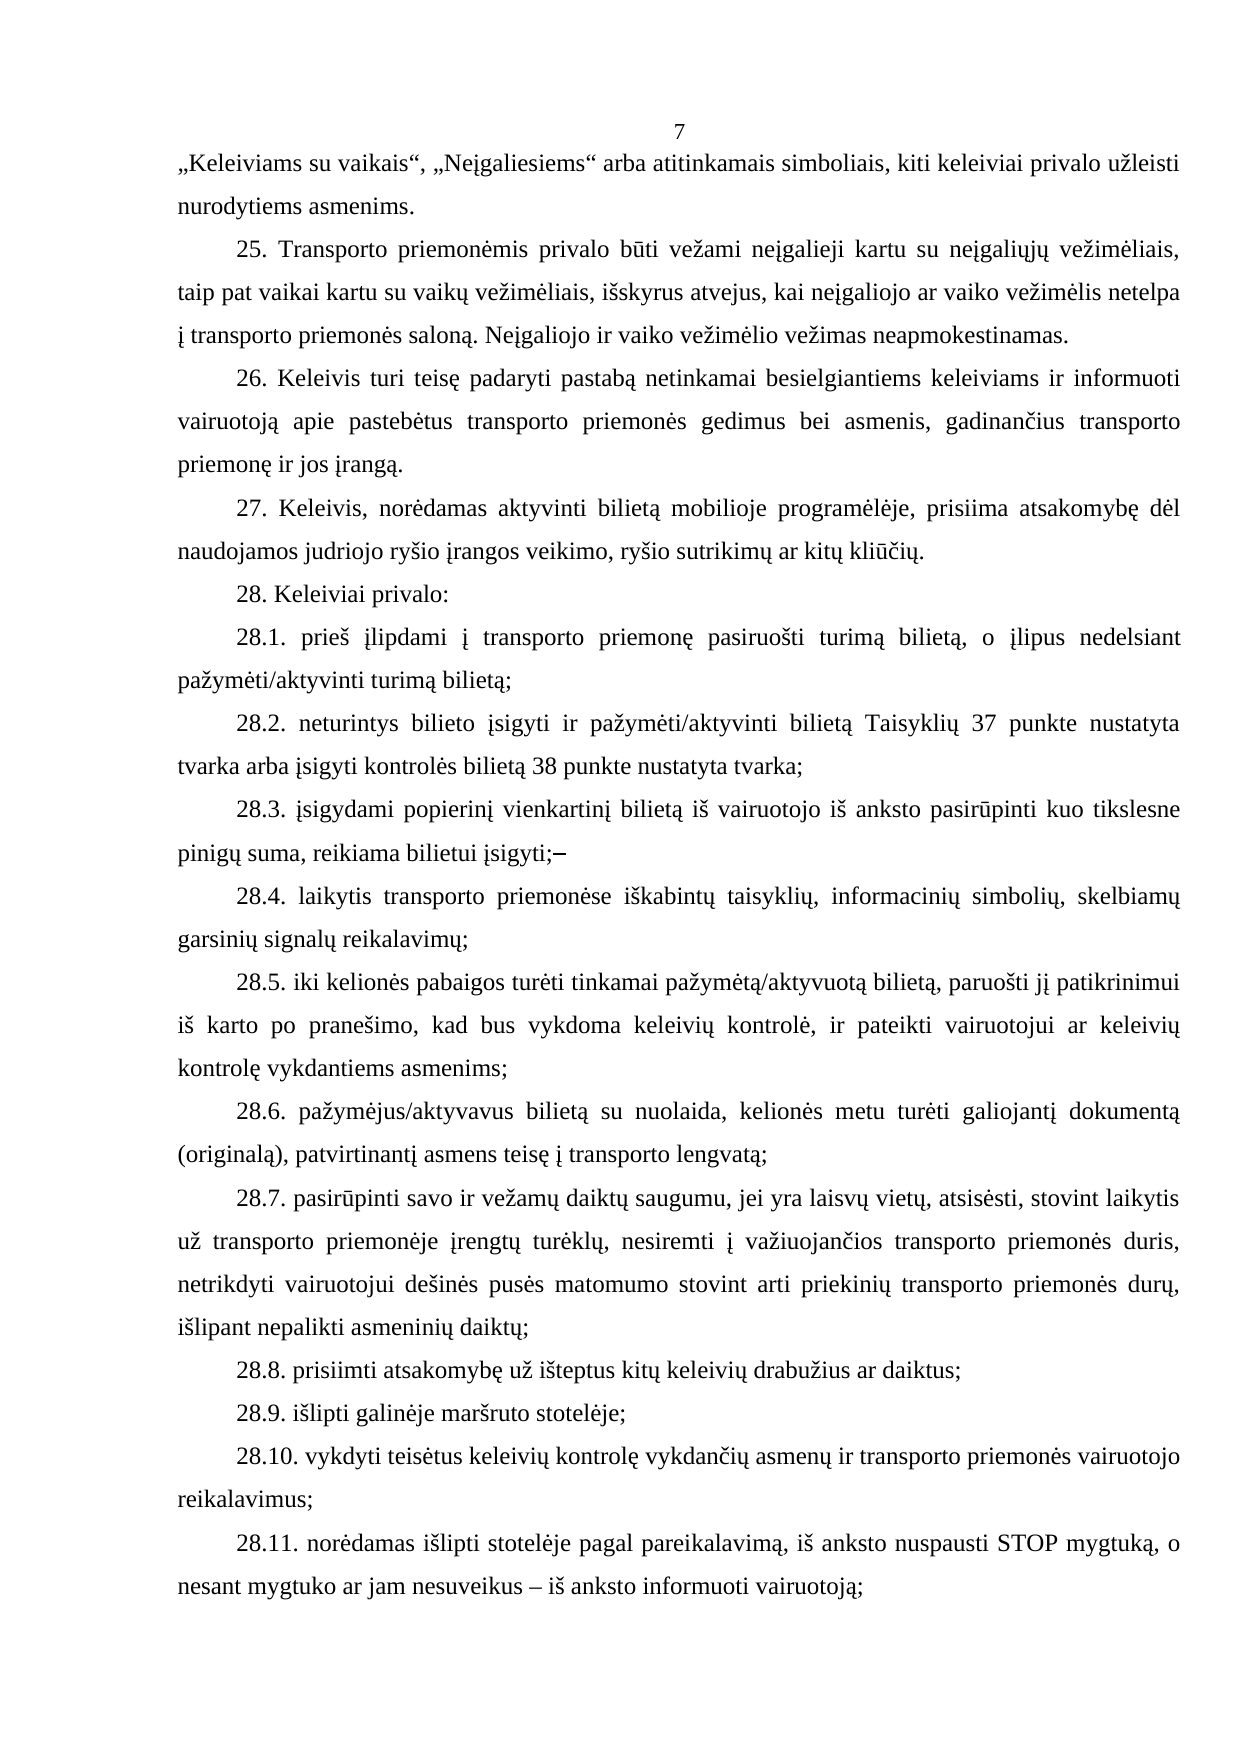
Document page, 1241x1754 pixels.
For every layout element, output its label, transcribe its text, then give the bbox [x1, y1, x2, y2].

text 28.2. neturintys bilieto įsigyti ir pažymėti/aktyvinti bilietą Taisyklių 37 punkte nustatyta tvarka arba įsigyti kontrolės bilietą 38 punkte nustatyta tvarka; [177, 708, 1181, 780]
text 25. Transporto priemonėmis privalo būti vežami neįgalieji kartu su neįgaliųjų vežimėliais, taip pat vaikai kartu su vaikų vežimėliais, išskyrus atvejus, kai neįgaliojo ar vaiko vežimėlis netelpa į transporto priemonės saloną. Neįgaliojo ir vaiko vežimėlio vežimas neapmokestinamas. [177, 234, 1181, 349]
text 28.4. laikytis transporto priemonėse iškabintų taisyklių, informacinių simbolių, skelbiamų garsinių signalų reikalavimų; [177, 881, 1181, 953]
text 28.3. įsigydami popierinį vienkartinį bilietą iš vairuotojo iš anksto pasirūpinti kuo tikslesne pinigų suma, reikiama bilietui įsigyti; [177, 794, 1181, 866]
text 28. Keleiviai privalo: [177, 579, 1181, 608]
text 28.1. prieš įlipdami į transporto priemonę pasiruošti turimą bilietą, o įlipus nedelsiant pažymėti/aktyvinti turimą bilietą; [177, 622, 1181, 694]
text 28.9. išlipti galinėje maršruto stotelėje; [177, 1398, 1181, 1427]
text 28.11. norėdamas išlipti stotelėje pagal pareikalavimą, iš anksto nuspausti STOP mygtuką, o nesant mygtuko ar jam nesuveikus – iš anksto informuoti vairuotoją; [177, 1528, 1181, 1599]
text 27. Keleivis, norėdamas aktyvinti bilietą mobilioje programėlėje, prisiima atsakomybę dėl naudojamos judriojo ryšio įrangos veikimo, ryšio sutrikimų ar kitų kliūčių. [177, 493, 1181, 564]
text 28.7. pasirūpinti savo ir vežamų daiktų saugumu, jei yra laisvų vietų, atsisėsti, stovint laikytis už transporto priemonėje įrengtų turėklų, nesiremti į važiuojančios transporto priemonės duris, netrikdyti vairuotojui dešinės pusės matomumo stovint arti priekinių transporto priemonės durų, išlipant nepalikti asmeninių daiktų; [177, 1183, 1181, 1341]
text 28.10. vykdyti teisėtus keleivių kontrolę vykdančių asmenų ir transporto priemonės vairuotojo reikalavimus; [177, 1441, 1181, 1513]
text 28.8. prisiimti atsakomybę už išteptus kitų keleivių drabužius ar daiktus; [177, 1355, 1181, 1384]
text „Keleiviams su vaikais“, „Neįgaliesiems“ arba atitinkamais simboliais, kiti keleiviai privalo užleisti nurodytiems asmenims. [177, 148, 1181, 219]
text 28.5. iki kelionės pabaigos turėti tinkamai pažymėtą/aktyvuotą bilietą, paruošti jį patikrinimui iš karto po pranešimo, kad bus vykdoma keleivių kontrolė, ir pateikti vairuotojui ar keleivių kontrolę vykdantiems asmenims; [177, 967, 1181, 1082]
text 28.6. pažymėjus/aktyvavus bilietą su nuolaida, kelionės metu turėti galiojantį dokumentą (originalą), patvirtinantį asmens teisę į transporto lengvatą; [177, 1096, 1181, 1168]
text 26. Keleivis turi teisę padaryti pastabą netinkamai besielgiantiems keleiviams ir informuoti vairuotoją apie pastebėtus transporto priemonės gedimus bei asmenis, gadinančius transporto priemonę ir jos įrangą. [177, 363, 1181, 478]
